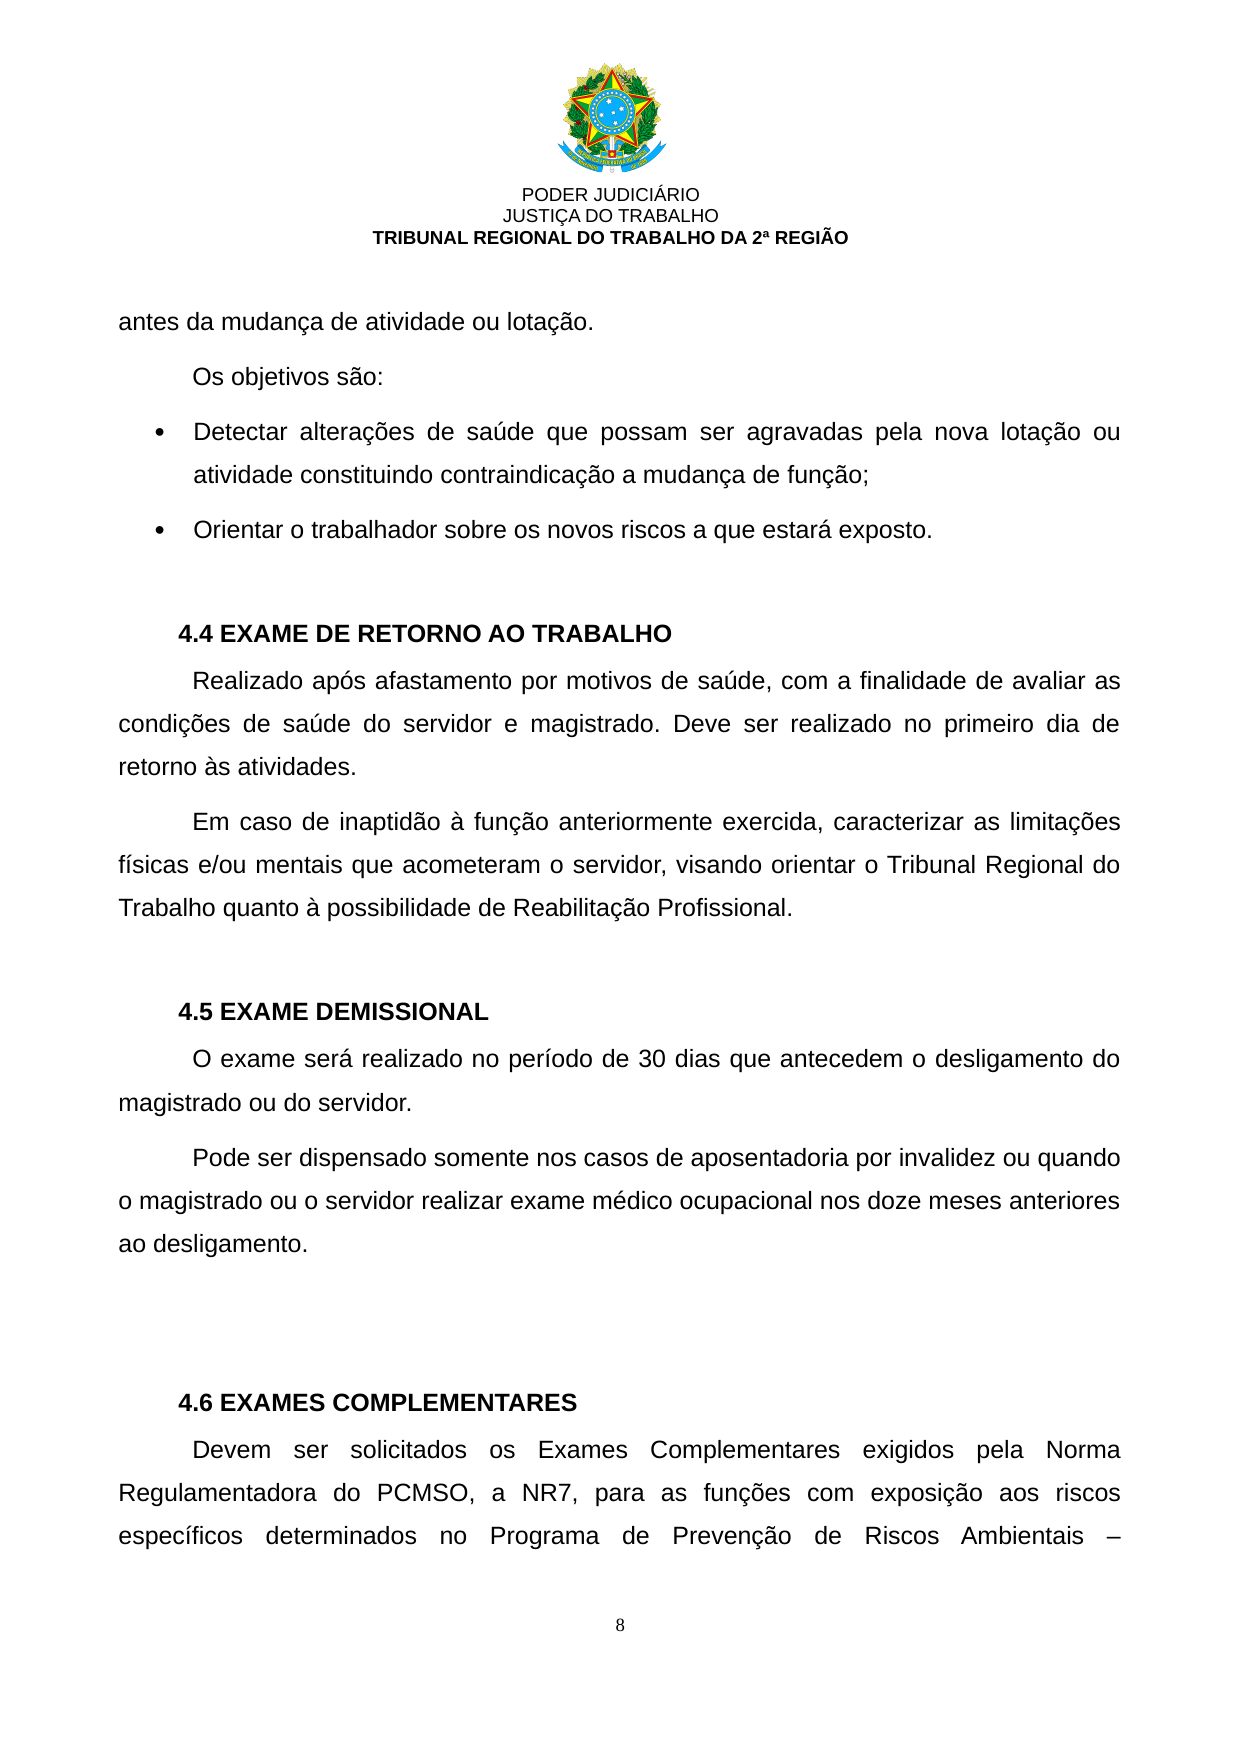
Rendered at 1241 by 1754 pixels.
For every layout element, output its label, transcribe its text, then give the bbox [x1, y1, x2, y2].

subtitle 4.4 EXAME DE RETORNO AO TRABALHO [118, 619, 1122, 647]
subtitle 4.5 EXAME DEMISSIONAL [118, 997, 1122, 1026]
text Devem ser solicitados os Exames Complementares exigidos pela Norma Regulamentadora do PCMSO, a NR7, para as funções com exposição aos riscos específicos determinados no Programa de Prevenção de Riscos Ambientais – [118, 1435, 1122, 1550]
text Realizado após afastamento por motivos de saúde, com a finalidade de avaliar as condições de saúde do servidor e magistrado. Deve ser realizado no primeiro dia de retorno às atividades. [118, 666, 1122, 781]
text antes da mudança de atividade ou lotação. [118, 306, 1122, 335]
subtitle 4.6 EXAMES COMPLEMENTARES [118, 1388, 1122, 1417]
text Em caso de inaptidão à função anteriormente exercida, caracterizar as limitações físicas e/ou mentais que acometeram o servidor, visando orientar o Tribunal Regional do Trabalho quanto à possibilidade de Reabilitação Profissional. [118, 807, 1122, 922]
list Detectar alterações de saúde que possam ser agravadas pela nova lotação ou atividade constituindo contraindicação a mudança de função; [156, 416, 1122, 488]
text Os objetivos são: [118, 361, 1122, 390]
text Pode ser dispensado somente nos casos de aposentadoria por invalidez ou quando o magistrado ou o servidor realizar exame médico ocupacional nos doze meses anteriores ao desligamento. [118, 1142, 1122, 1257]
list Orientar o trabalhador sobre os novos riscos a que estará exposto. [156, 514, 1122, 543]
text O exame será realizado no período de 30 dias que antecedem o desligamento do magistrado ou do servidor. [118, 1044, 1122, 1116]
